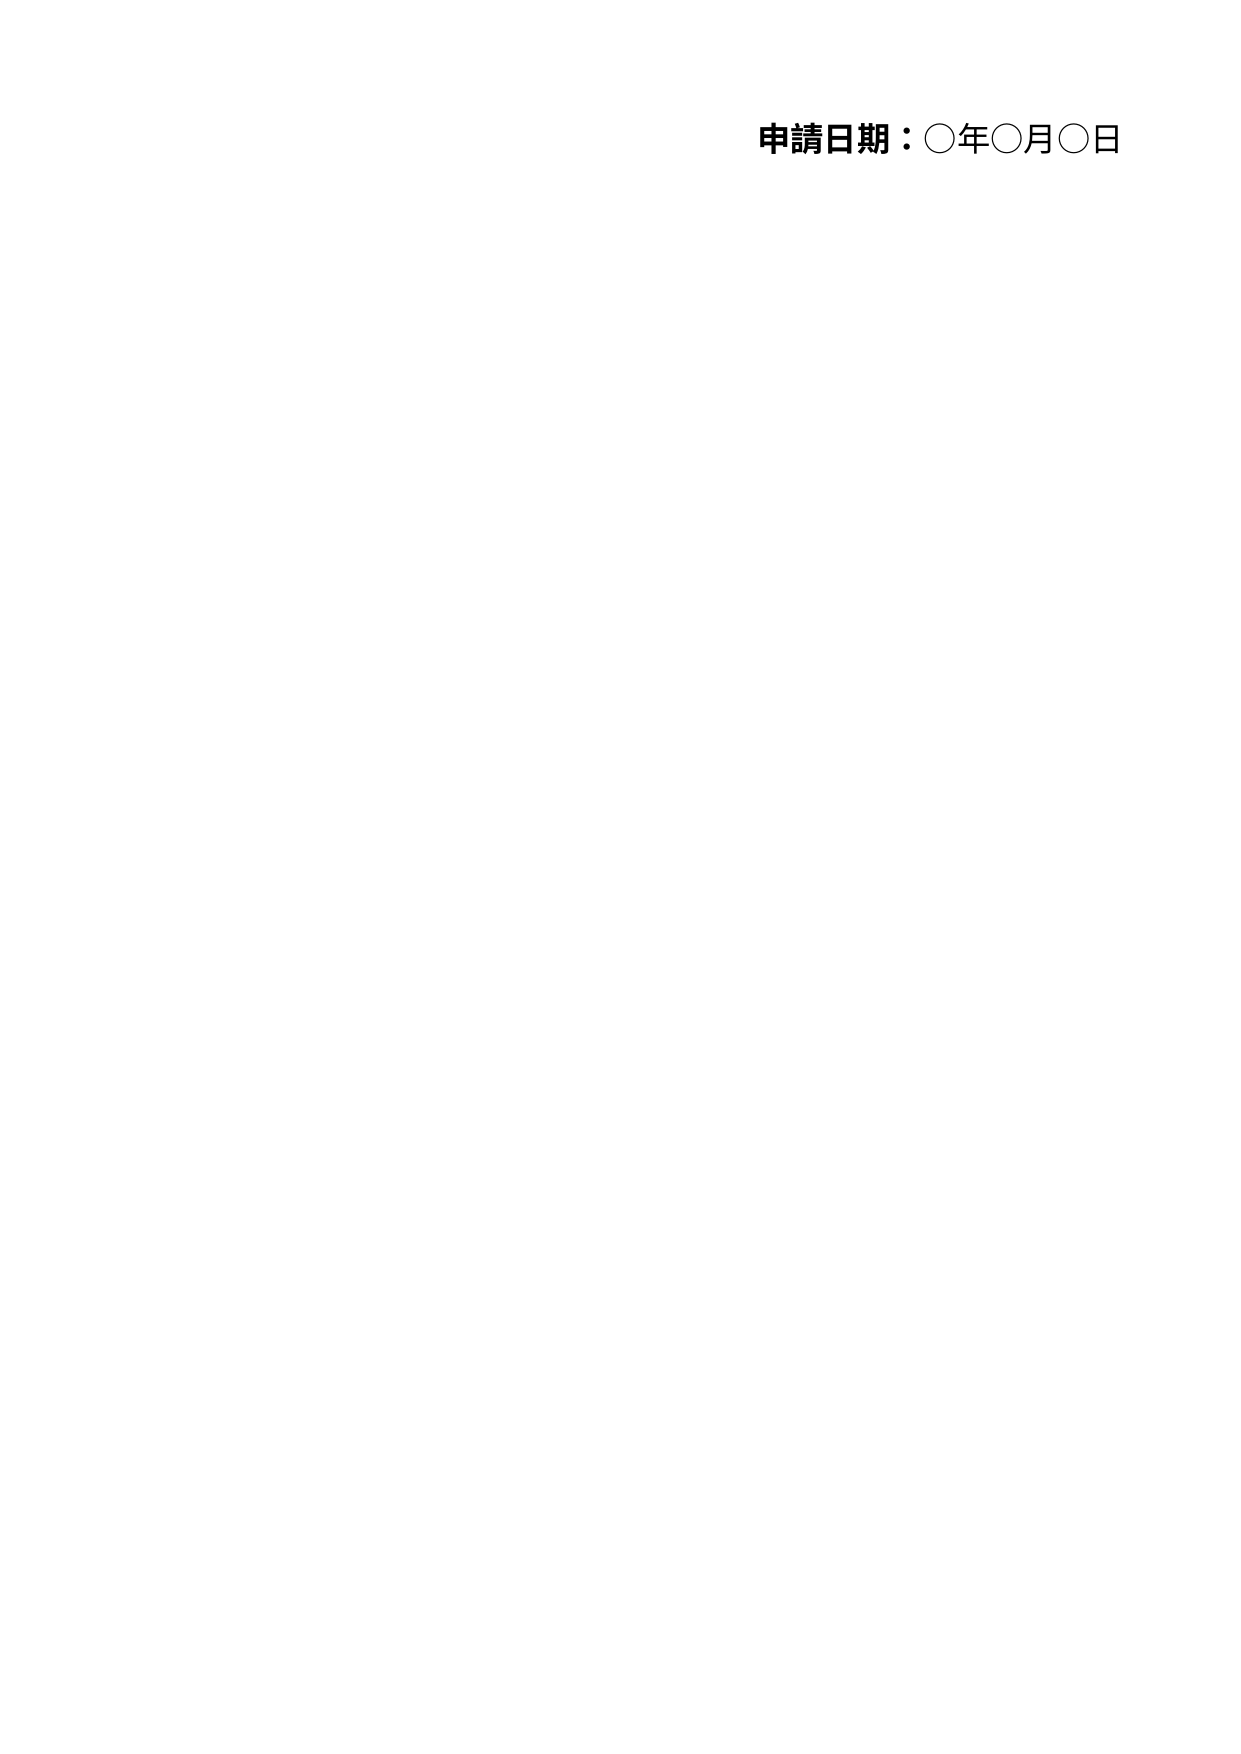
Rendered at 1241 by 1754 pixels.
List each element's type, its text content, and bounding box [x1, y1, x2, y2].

text 申請日期：○年○月○日 [75, 96, 1123, 158]
